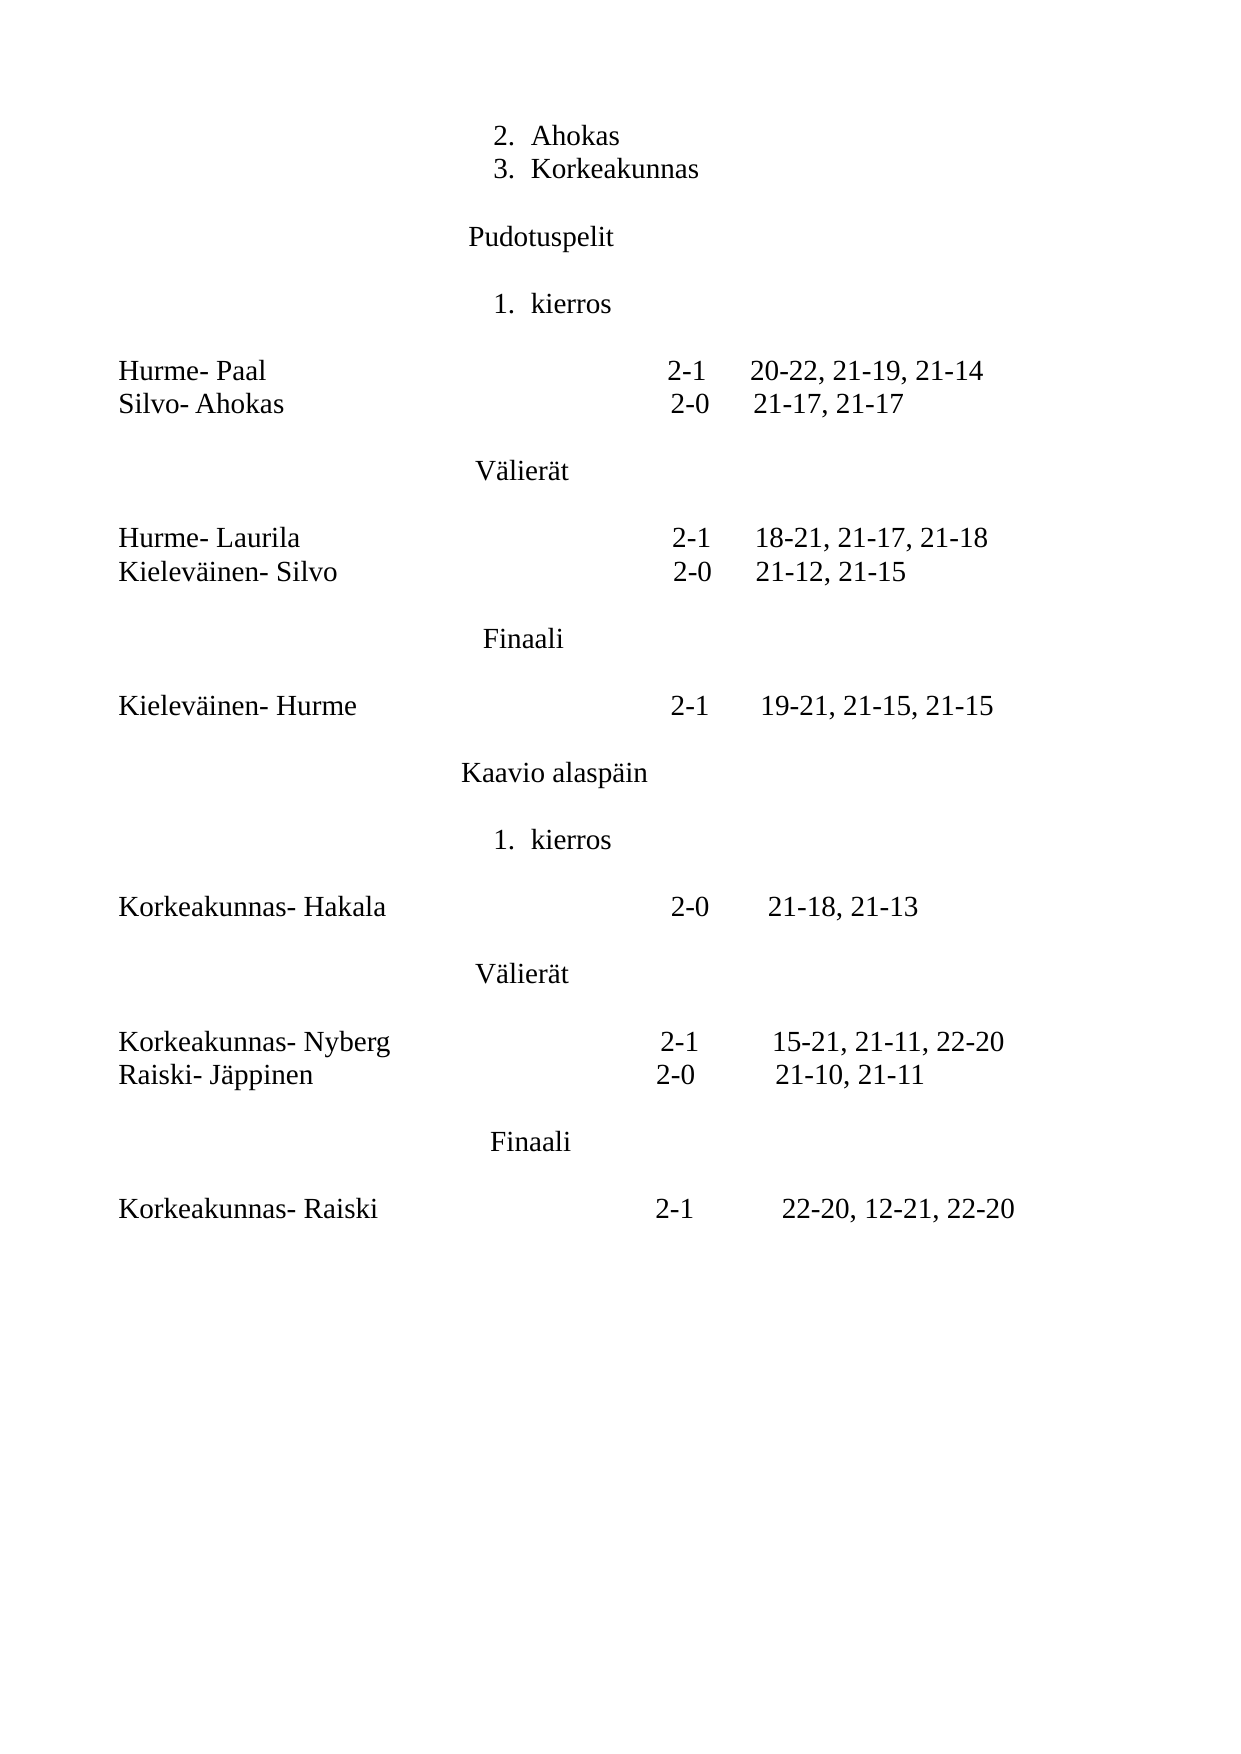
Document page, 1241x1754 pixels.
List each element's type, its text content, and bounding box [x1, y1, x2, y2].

text Pudotuspelit [118, 219, 1122, 252]
text Kieleväinen- Hurme 2-1 19-21, 21-15, 21-15 [118, 688, 1122, 722]
text Finaali [118, 1124, 1122, 1158]
text Kieleväinen- Silvo 2-0 21-12, 21-15 [118, 554, 1122, 588]
list Korkeakunnas [493, 152, 1122, 185]
text Hurme- Laurila 2-1 18-21, 21-17, 21-18 [118, 521, 1122, 554]
text Välierät [118, 957, 1122, 990]
text Korkeakunnas- Hakala 2-0 21-18, 21-13 [118, 889, 1122, 923]
text Kaavio alaspäin [118, 755, 1122, 789]
text Finaali [118, 621, 1122, 655]
text Silvo- Ahokas 2-0 21-17, 21-17 [118, 386, 1122, 420]
list Ahokas [493, 118, 1122, 152]
text Raiski- Jäppinen 2-0 21-10, 21-11 [118, 1057, 1122, 1091]
text Välierät [118, 453, 1122, 487]
text Korkeakunnas- Raiski 2-1 22-20, 12-21, 22-20 [118, 1191, 1122, 1225]
text Hurme- Paal 2-1 20-22, 21-19, 21-14 [118, 353, 1122, 386]
list kierros [493, 822, 1122, 856]
list kierros [493, 286, 1122, 319]
text Korkeakunnas- Nyberg 2-1 15-21, 21-11, 22-20 [118, 1024, 1122, 1057]
